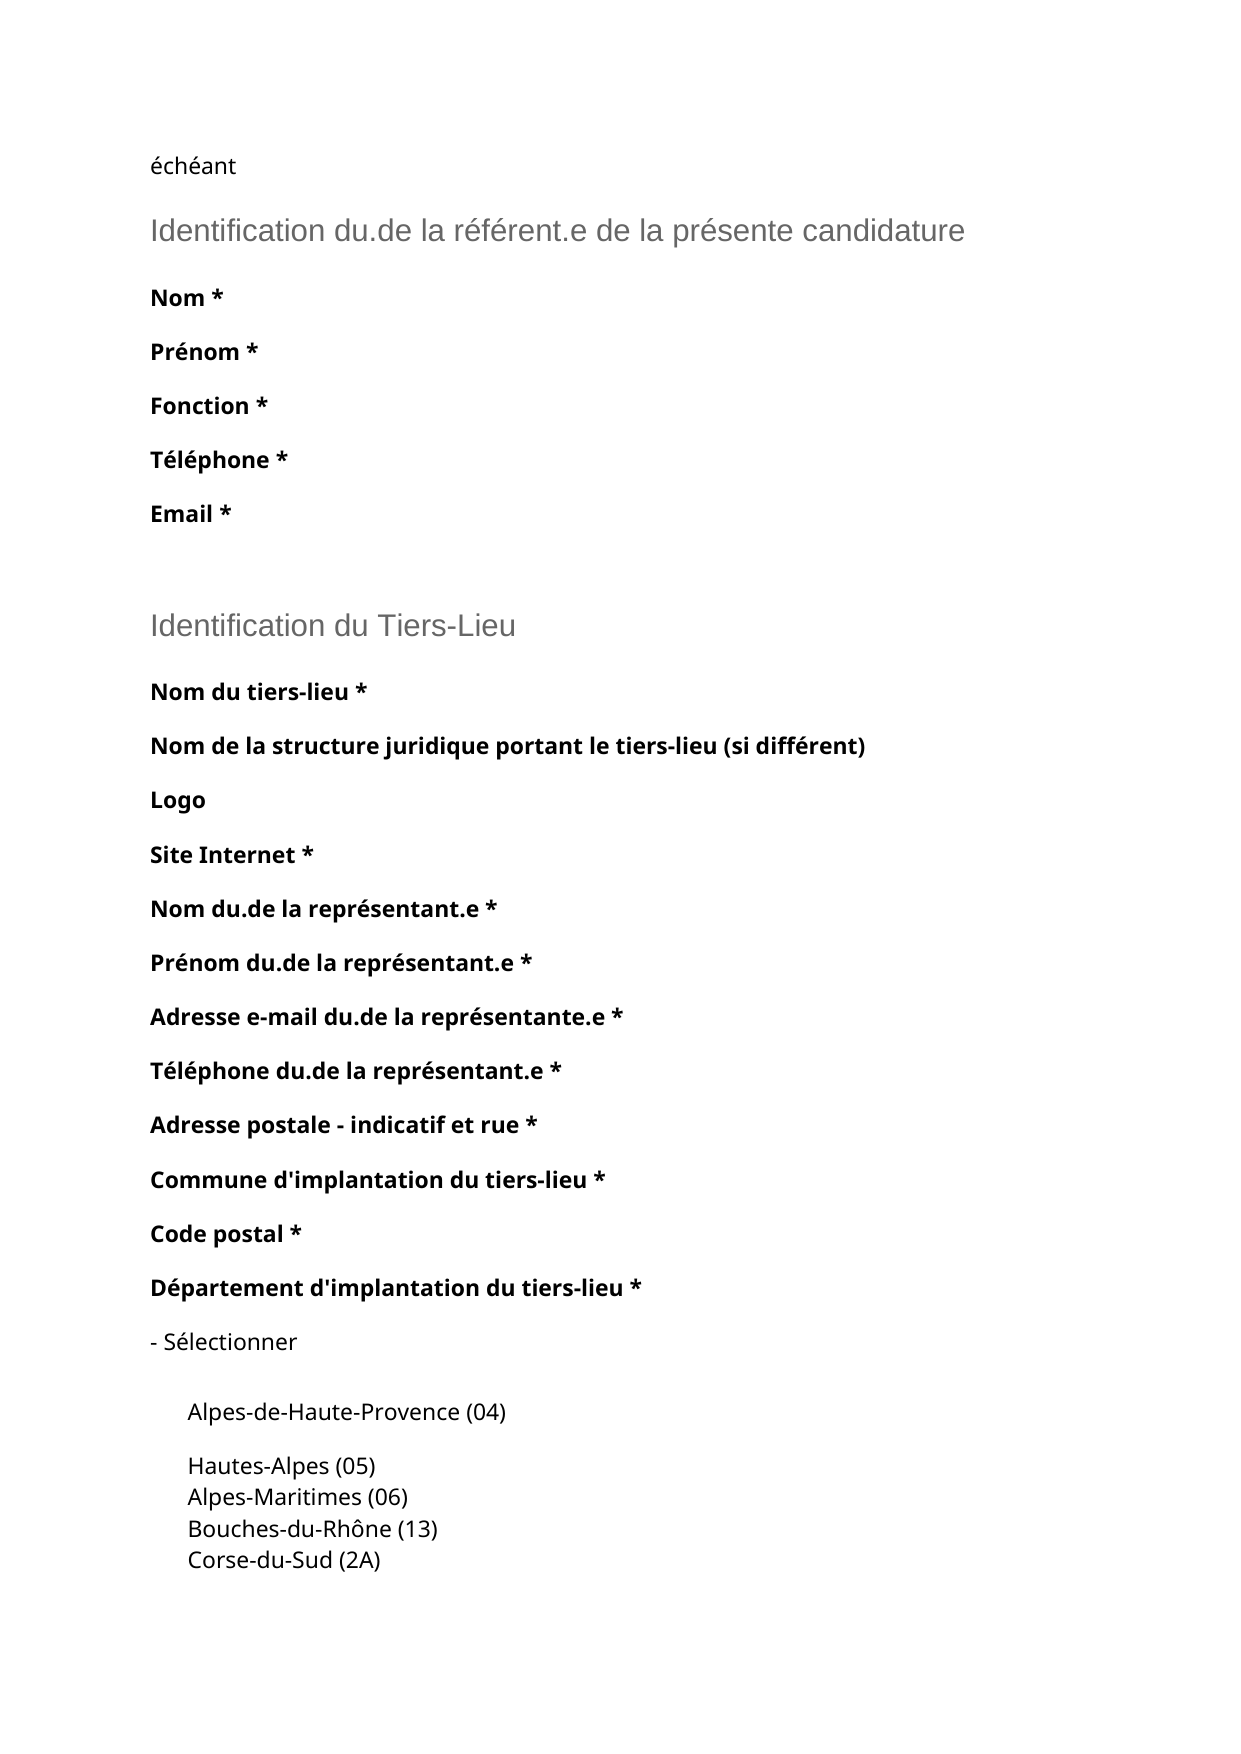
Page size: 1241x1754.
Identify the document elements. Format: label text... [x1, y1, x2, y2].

text Adresse postale - indicatif et rue * [150, 1109, 1090, 1141]
text Nom * [150, 282, 1090, 313]
text Département d'implantation du tiers-lieu * [150, 1272, 1090, 1303]
text Téléphone du.de la représentant.e * [150, 1055, 1090, 1086]
list Alpes-Maritimes (06) [187, 1481, 1090, 1512]
list Bouches-du-Rhône (13) [187, 1512, 1090, 1544]
list Corse-du-Sud (2A) [187, 1544, 1090, 1575]
text Prénom * [150, 336, 1090, 367]
subtitle Identification du.de la référent.e de la présente candidature [150, 212, 1090, 248]
list Hautes-Alpes (05) [187, 1450, 1090, 1481]
text Code postal * [150, 1218, 1090, 1249]
text Nom du.de la représentant.e * [150, 893, 1090, 924]
subtitle Identification du Tiers-Lieu [150, 607, 1090, 643]
text Nom de la structure juridique portant le tiers-lieu (si différent) [150, 730, 1090, 761]
text Email * [150, 498, 1090, 530]
text Fonction * [150, 390, 1090, 421]
text - Sélectionner [150, 1326, 1090, 1357]
text échéant [150, 150, 1090, 181]
text Nom du tiers-lieu * [150, 676, 1090, 707]
text Logo [150, 784, 1090, 816]
text Téléphone * [150, 444, 1090, 476]
list Alpes-de-Haute-Provence (04) [187, 1396, 1090, 1427]
text Prénom du.de la représentant.e * [150, 947, 1090, 978]
text Commune d'implantation du tiers-lieu * [150, 1163, 1090, 1195]
text Adresse e-mail du.de la représentante.e * [150, 1001, 1090, 1032]
text Site Internet * [150, 838, 1090, 870]
